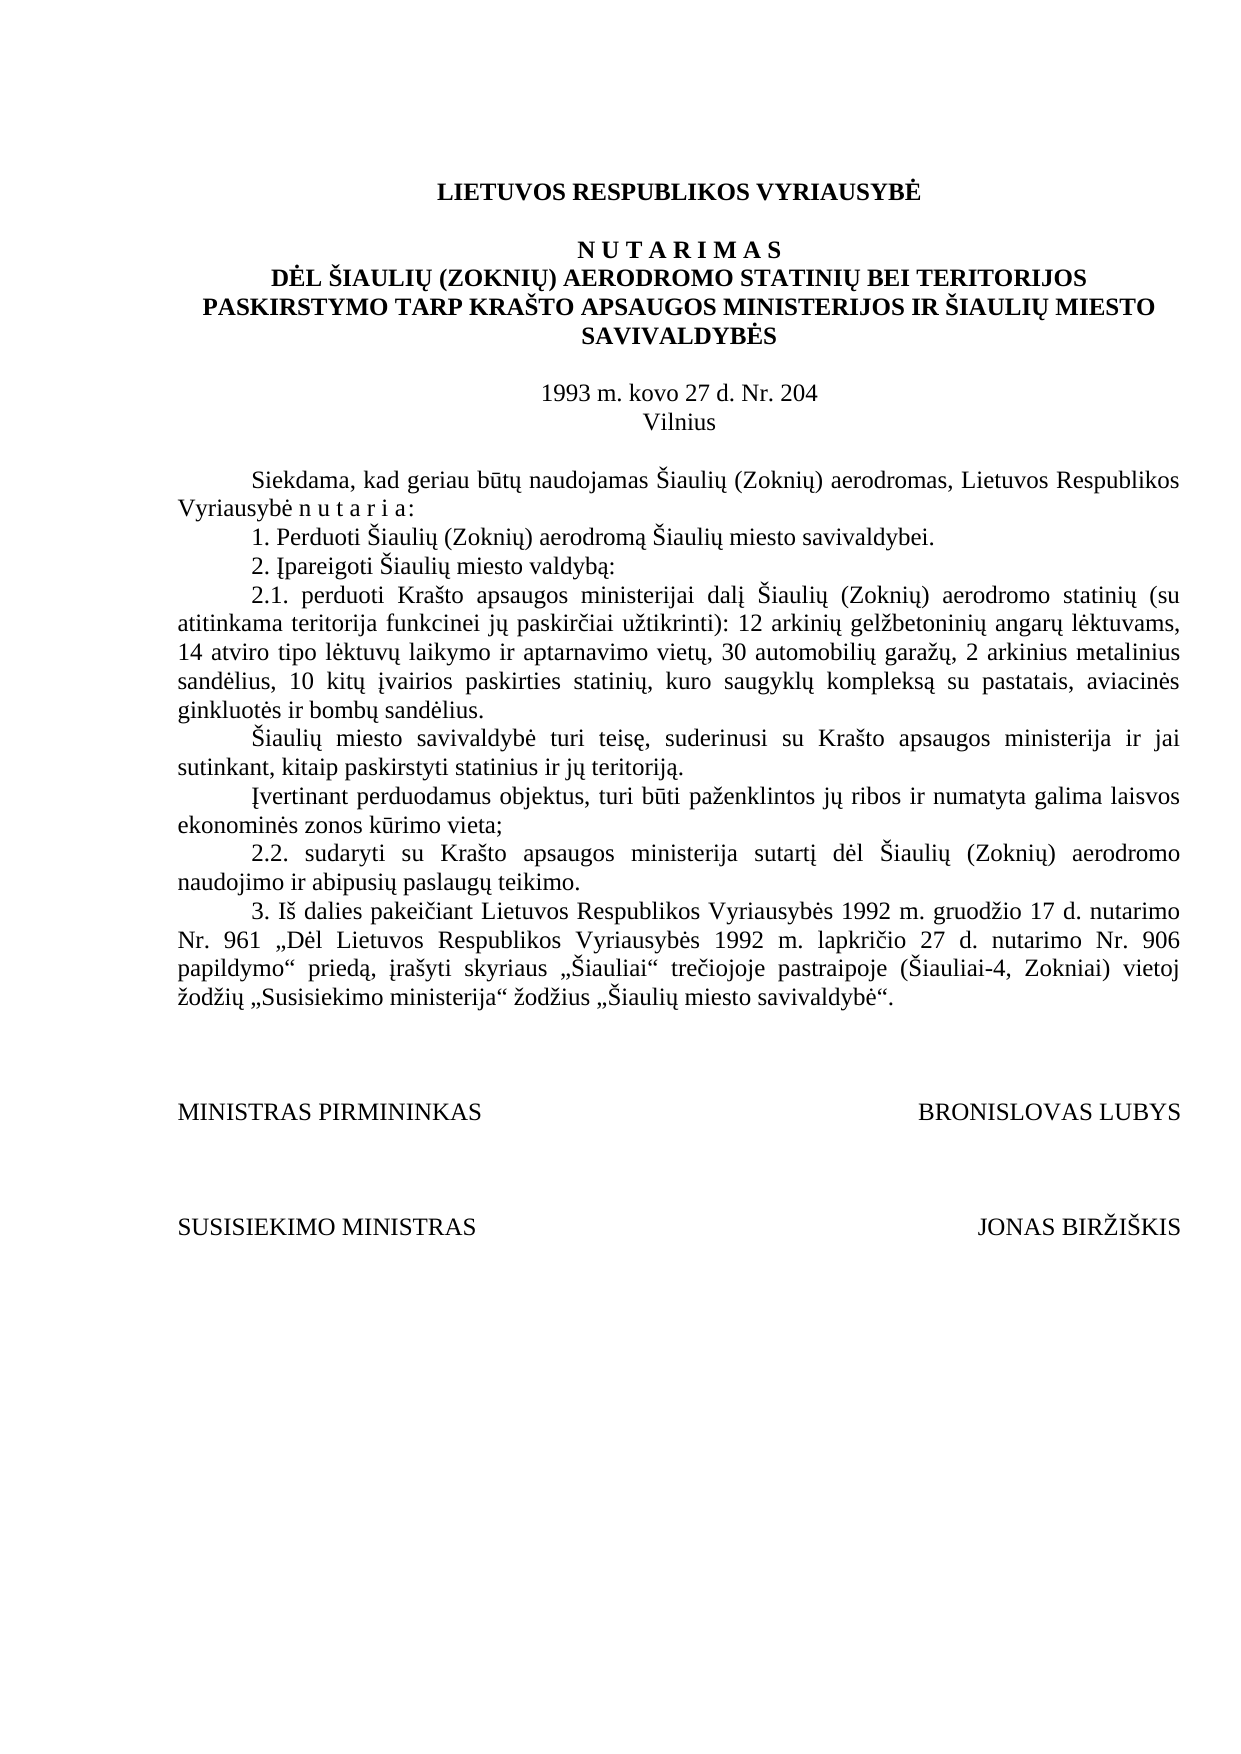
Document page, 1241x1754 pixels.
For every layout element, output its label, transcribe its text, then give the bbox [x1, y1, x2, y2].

text Siekdama, kad geriau būtų naudojamas Šiaulių (Zoknių) aerodromas, Lietuvos Respublikos Vyriausybė nutaria: [177, 465, 1181, 522]
text Vilnius [177, 407, 1181, 436]
text N U T A R I M A S [177, 235, 1181, 263]
text MINISTRAS PIRMININKAS BRONISLOVAS LUBYS [177, 1097, 1181, 1126]
text DĖL ŠIAULIŲ (ZOKNIŲ) AERODROMO STATINIŲ BEI TERITORIJOS PASKIRSTYMO TARP KRAŠTO APSAUGOS MINISTERIJOS IR ŠIAULIŲ MIESTO SAVIVALDYBĖS [177, 263, 1181, 350]
text 2. Įpareigoti Šiaulių miesto valdybą: [177, 551, 1181, 580]
text 3. Iš dalies pakeičiant Lietuvos Respublikos Vyriausybės 1992 m. gruodžio 17 d. nutarimo Nr. 961 „Dėl Lietuvos Respublikos Vyriausybės 1992 m. lapkričio 27 d. nutarimo Nr. 906 papildymo“ priedą, įrašyti skyriaus „Šiauliai“ trečiojoje pastraipoje (Šiauliai-4, Zokniai) vietoj žodžių „Susisiekimo ministerija“ žodžius „Šiaulių miesto savivaldybė“. [177, 896, 1181, 1011]
text Šiaulių miesto savivaldybė turi teisę, suderinusi su Krašto apsaugos ministerija ir jai sutinkant, kitaip paskirstyti statinius ir jų teritoriją. [177, 723, 1181, 781]
text SUSISIEKIMO MINISTRAS JONAS BIRŽIŠKIS [177, 1212, 1181, 1241]
text 1. Perduoti Šiaulių (Zoknių) aerodromą Šiaulių miesto savivaldybei. [177, 522, 1181, 551]
text 2.2. sudaryti su Krašto apsaugos ministerija sutartį dėl Šiaulių (Zoknių) aerodromo naudojimo ir abipusių paslaugų teikimo. [177, 838, 1181, 896]
text Įvertinant perduodamus objektus, turi būti paženklintos jų ribos ir numatyta galima laisvos ekonominės zonos kūrimo vieta; [177, 781, 1181, 838]
text 1993 m. kovo 27 d. Nr. 204 [177, 378, 1181, 407]
text LIETUVOS RESPUBLIKOS VYRIAUSYBĖ [177, 177, 1181, 206]
text 2.1. perduoti Krašto apsaugos ministerijai dalį Šiaulių (Zoknių) aerodromo statinių (su atitinkama teritorija funkcinei jų paskirčiai užtikrinti): 12 arkinių gelžbetoninių angarų lėktuvams, 14 atviro tipo lėktuvų laikymo ir aptarnavimo vietų, 30 automobilių garažų, 2 arkinius metalinius sandėlius, 10 kitų įvairios paskirties statinių, kuro saugyklų kompleksą su pastatais, aviacinės ginkluotės ir bombų sandėlius. [177, 580, 1181, 723]
